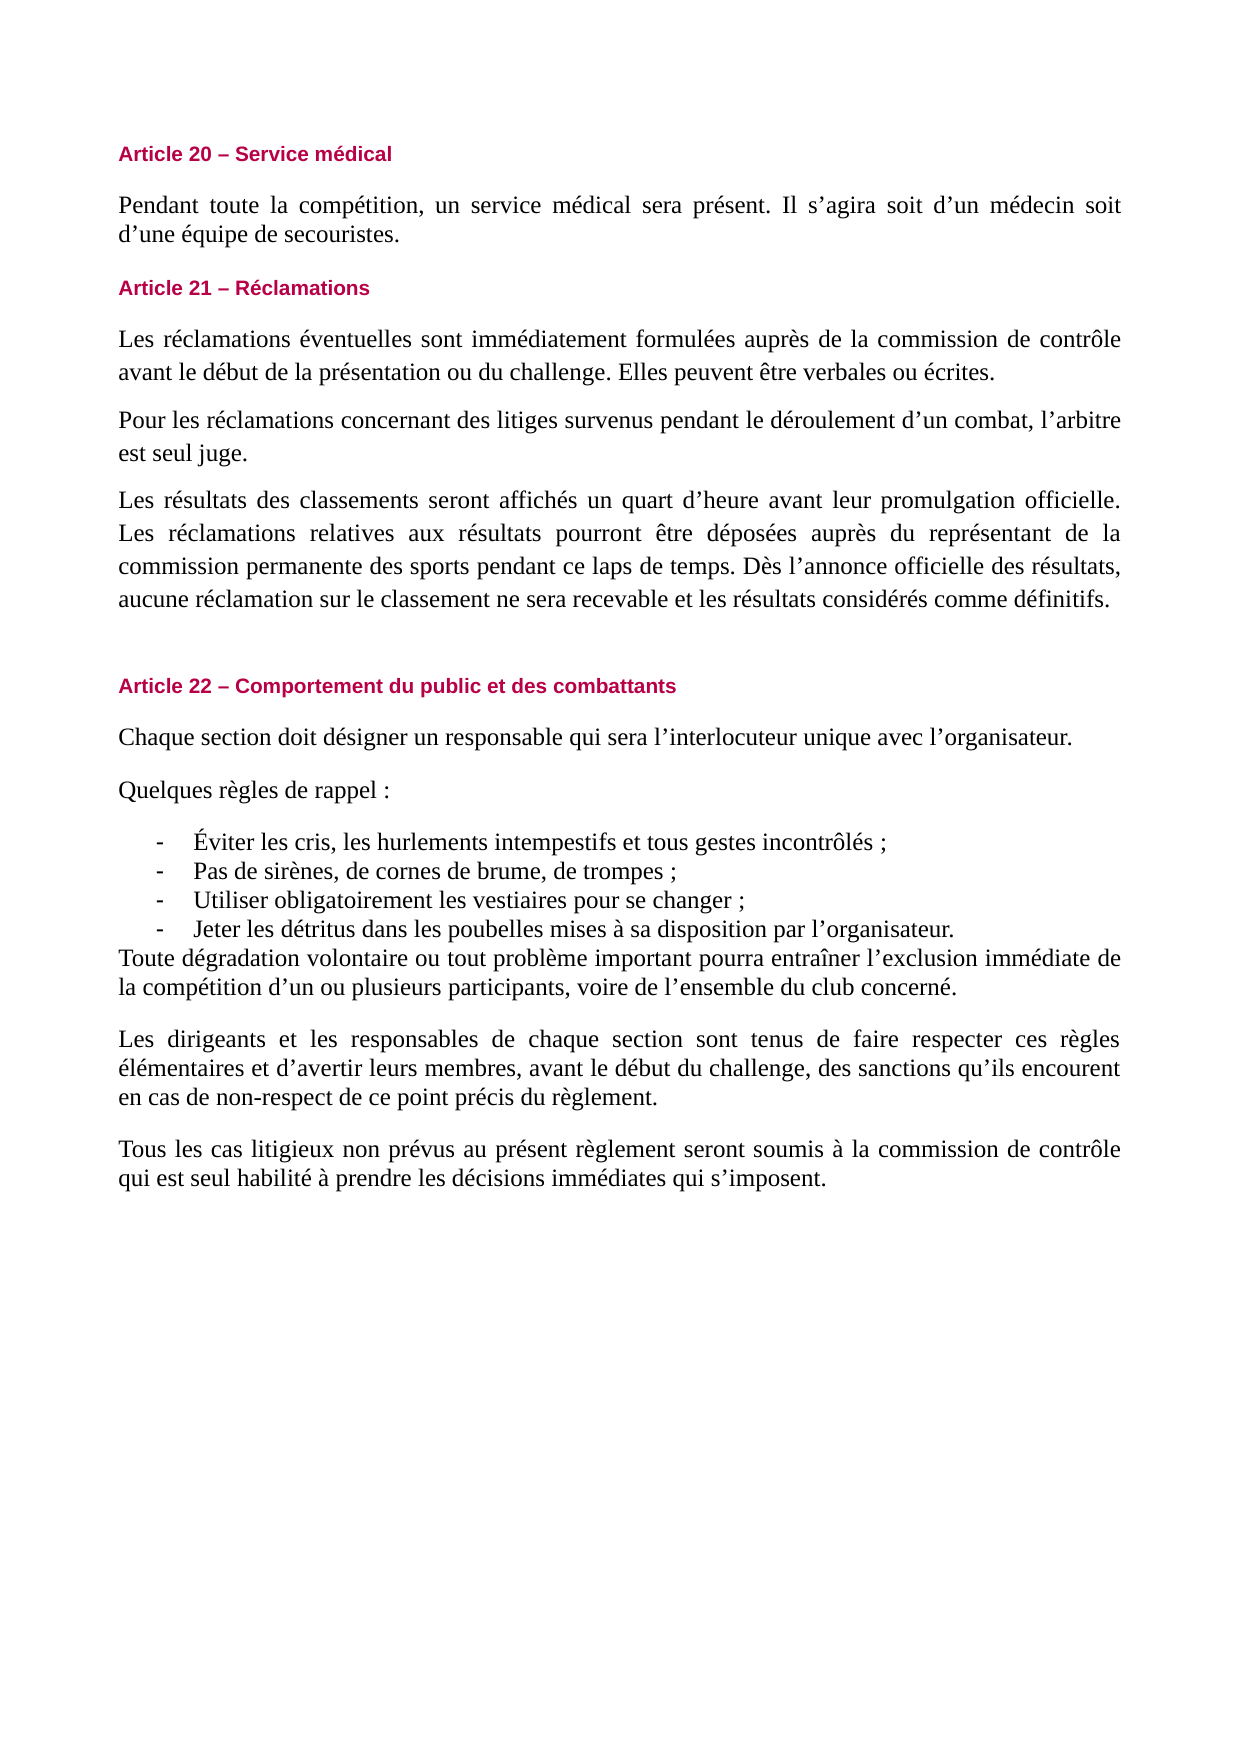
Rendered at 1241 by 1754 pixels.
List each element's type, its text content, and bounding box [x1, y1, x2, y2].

text Pour les réclamations concernant des litiges survenus pendant le déroulement d’un combat, l’arbitre est seul juge. [118, 405, 1122, 467]
subtitle Article 20 – Service médical [118, 142, 1122, 166]
text Tous les cas litigieux non prévus au présent règlement seront soumis à la commission de contrôle qui est seul habilité à prendre les décisions immédiates qui s’imposent. [118, 1134, 1122, 1192]
text Article 22 – Comportement du public et des combattants [118, 674, 1122, 698]
list Éviter les cris, les hurlements intempestifs et tous gestes incontrôlés ; [156, 827, 1122, 856]
text Quelques règles de rappel : [118, 775, 1122, 803]
list Jeter les détritus dans les poubelles mises à sa disposition par l’organisateur. [156, 914, 1122, 943]
list Pas de sirènes, de cornes de brume, de trompes ; [156, 856, 1122, 885]
text Les réclamations éventuelles sont immédiatement formulées auprès de la commission de contrôle avant le début de la présentation ou du challenge. Elles peuvent être verbales ou écrites. [118, 324, 1122, 386]
text Les dirigeants et les responsables de chaque section sont tenus de faire respecter ces règles élémentaires et d’avertir leurs membres, avant le début du challenge, des sanctions qu’ils encourent en cas de non-respect de ce point précis du règlement. [118, 1024, 1122, 1111]
text Pendant toute la compétition, un service médical sera présent. Il s’agira soit d’un médecin soit d’une équipe de secouristes. [118, 190, 1122, 247]
text Chaque section doit désigner un responsable qui sera l’interlocuteur unique avec l’organisateur. [118, 722, 1122, 751]
text Toute dégradation volontaire ou tout problème important pourra entraîner l’exclusion immédiate de la compétition d’un ou plusieurs participants, voire de l’ensemble du club concerné. [118, 943, 1122, 1000]
text Les résultats des classements seront affichés un quart d’heure avant leur promulgation officielle. Les réclamations relatives aux résultats pourront être déposées auprès du représentant de la commission permanente des sports pendant ce laps de temps. Dès l’annonce officielle des résultats, aucune réclamation sur le classement ne sera recevable et les résultats considérés comme définitifs. [118, 485, 1122, 613]
list Utiliser obligatoirement les vestiaires pour se changer ; [156, 885, 1122, 914]
subtitle Article 21 – Réclamations [118, 276, 1122, 300]
